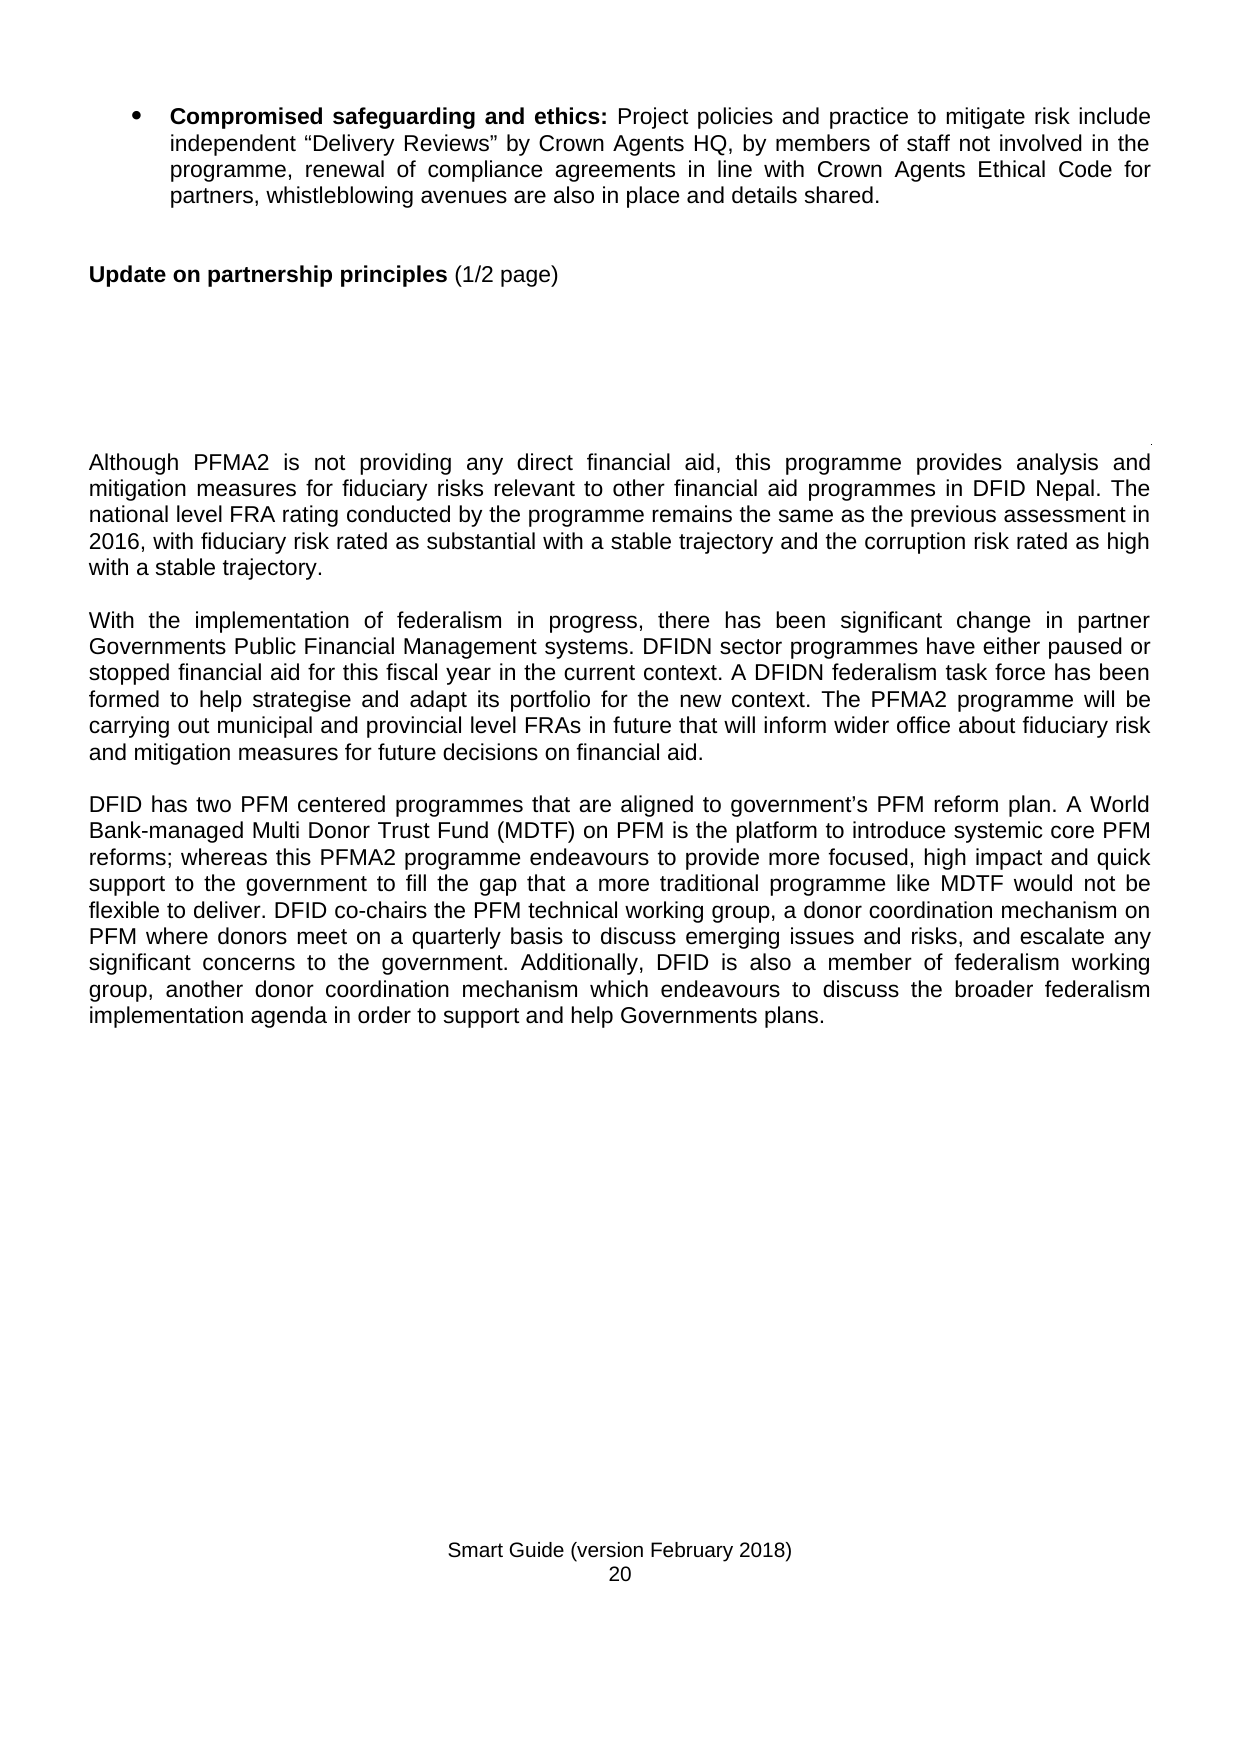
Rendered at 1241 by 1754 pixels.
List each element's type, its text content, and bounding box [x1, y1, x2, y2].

list Compromised safeguarding and ethics: Project policies and practice to mitigate risk include independent “Delivery Reviews” by Crown Agents HQ, by members of staff not involved in the programme, renewal of compliance agreements in line with Crown Agents Ethical Code for partners, whistleblowing avenues are also in place and details shared. [132, 103, 1152, 208]
text Update on partnership principles (1/2 page) [89, 261, 1152, 288]
text Although PFMA2 is not providing any direct financial aid, this programme provides analysis and mitigation measures for fiduciary risks relevant to other financial aid programmes in DFID Nepal. The national level FRA rating conducted by the programme remains the same as the previous assessment in 2016, with fiduciary risk rated as substantial with a stable trajectory and the corruption risk rated as high with a stable trajectory. [89, 448, 1152, 580]
text DFID has two PFM centered programmes that are aligned to government’s PFM reform plan. A World Bank-managed Multi Donor Trust Fund (MDTF) on PFM is the platform to introduce systemic core PFM reforms; whereas this PFMA2 programme endeavours to provide more focused, high impact and quick support to the government to fill the gap that a more traditional programme like MDTF would not be flexible to deliver. DFID co-chairs the PFM technical working group, a donor coordination mechanism on PFM where donors meet on a quarterly basis to discuss emerging issues and risks, and escalate any significant concerns to the government. Additionally, DFID is also a member of federalism working group, another donor coordination mechanism which endeavours to discuss the broader federalism implementation agenda in order to support and help Governments plans. [89, 791, 1152, 1028]
text With the implementation of federalism in progress, there has been significant change in partner Governments Public Financial Management systems. DFIDN sector programmes have either paused or stopped financial aid for this fiscal year in the current context. A DFIDN federalism task force has been formed to help strategise and adapt its portfolio for the new context. The PFMA2 programme will be carrying out municipal and provincial level FRAs in future that will inform wider office about fiduciary risk and mitigation measures for future decisions on financial aid. [89, 607, 1152, 765]
